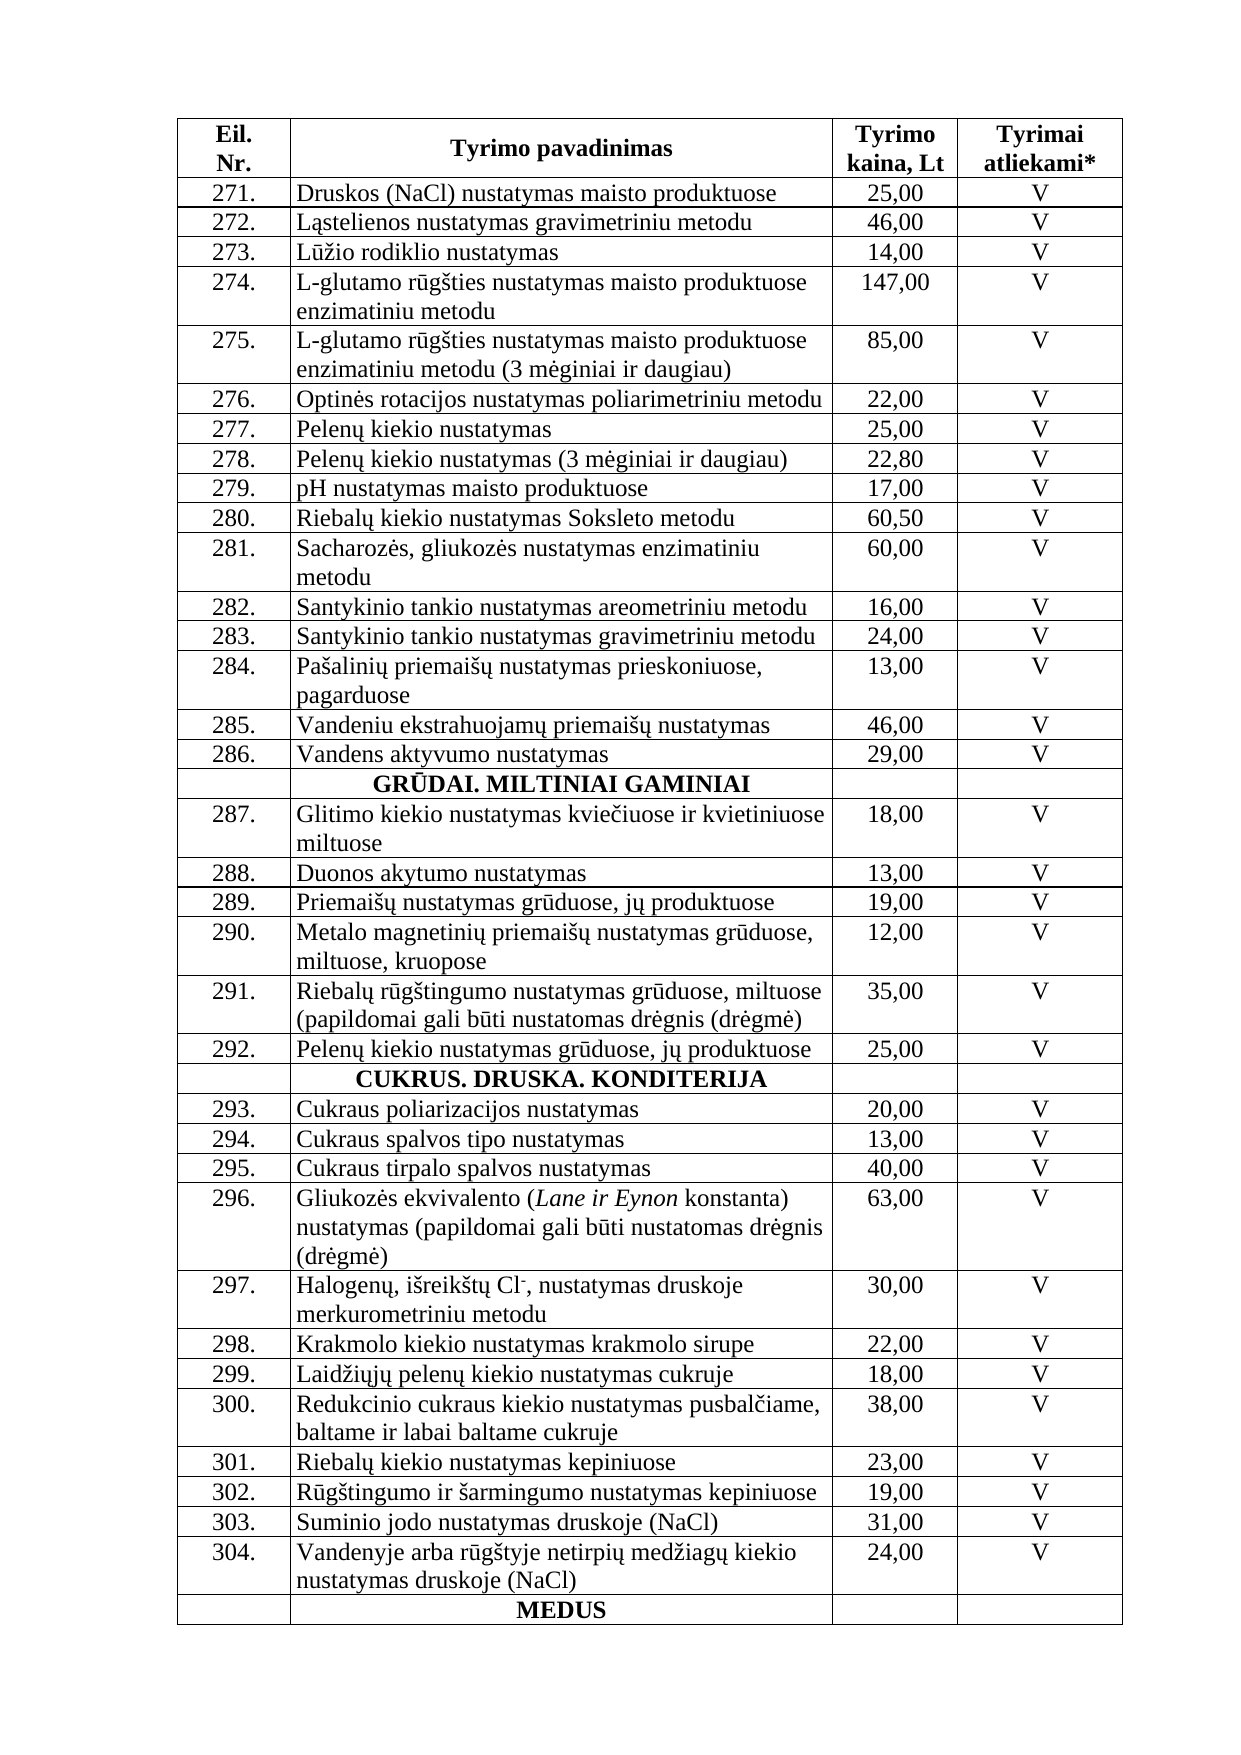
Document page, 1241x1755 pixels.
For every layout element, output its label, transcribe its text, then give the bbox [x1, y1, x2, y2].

table_cell 301. [178, 1447, 290, 1476]
table_cell 289. [178, 888, 290, 916]
table_cell V [958, 474, 1122, 502]
table_header Tyrimo kaina, Lt [833, 119, 957, 177]
table_cell Santykinio tankio nustatymas areometriniu metodu [291, 592, 832, 620]
table_cell 46,00 [833, 710, 957, 738]
table_header Tyrimai atliekami* [958, 119, 1122, 177]
table_cell 275. [178, 326, 290, 383]
table_cell 25,00 [833, 414, 957, 443]
table_cell 31,00 [833, 1507, 957, 1536]
table_cell 85,00 [833, 326, 957, 383]
table_cell 60,00 [833, 533, 957, 591]
table_cell Cukraus spalvos tipo nustatymas [291, 1124, 832, 1152]
table_cell 17,00 [833, 474, 957, 502]
table_header Tyrimo pavadinimas [291, 119, 832, 177]
table_cell Pelenų kiekio nustatymas [291, 414, 832, 443]
table_cell 25,00 [833, 178, 957, 206]
table_cell V [958, 1507, 1122, 1536]
table_cell V [958, 592, 1122, 620]
table_cell 22,00 [833, 384, 957, 413]
table_cell 280. [178, 503, 290, 532]
table_cell V [958, 414, 1122, 443]
table_cell 274. [178, 267, 290, 324]
table_cell V [958, 237, 1122, 266]
table_cell 13,00 [833, 651, 957, 709]
table_cell V [958, 1271, 1122, 1328]
table_cell Cukrus. Druska. Konditerija [291, 1064, 832, 1093]
table_cell 13,00 [833, 1124, 957, 1152]
table_cell V [958, 444, 1122, 472]
table_cell pH nustatymas maisto produktuose [291, 474, 832, 502]
table_cell V [958, 1477, 1122, 1506]
table_cell V [958, 651, 1122, 709]
table_cell 12,00 [833, 917, 957, 975]
table_cell V [958, 858, 1122, 886]
table_cell V [958, 384, 1122, 413]
table_cell 296. [178, 1183, 290, 1269]
table_cell 14,00 [833, 237, 957, 266]
table_cell V [958, 267, 1122, 324]
table_cell Vandenyje arba rūgštyje netirpių medžiagų kiekio nustatymas druskoje (NaCl) [291, 1537, 832, 1594]
table_cell Lūžio rodiklio nustatymas [291, 237, 832, 266]
table_cell V [958, 799, 1122, 857]
table_cell 286. [178, 740, 290, 768]
table_cell V [958, 1124, 1122, 1152]
table_cell Optinės rotacijos nustatymas poliarimetriniu metodu [291, 384, 832, 413]
table_cell 302. [178, 1477, 290, 1506]
table_cell V [958, 1537, 1122, 1594]
table_cell 304. [178, 1537, 290, 1594]
table_cell 284. [178, 651, 290, 709]
table_cell [958, 769, 1122, 798]
table_cell Sacharozės, gliukozės nustatymas enzimatiniu metodu [291, 533, 832, 591]
table_cell MEDUS [291, 1595, 832, 1624]
table_cell V [958, 740, 1122, 768]
table_cell V [958, 1329, 1122, 1358]
table_cell Santykinio tankio nustatymas gravimetriniu metodu [291, 621, 832, 650]
table_cell 60,50 [833, 503, 957, 532]
table_cell 13,00 [833, 858, 957, 886]
table_cell [178, 1064, 290, 1093]
table_cell V [958, 1094, 1122, 1123]
table_cell [958, 1595, 1122, 1624]
table_cell 272. [178, 208, 290, 236]
table_cell 30,00 [833, 1271, 957, 1328]
table_cell 283. [178, 621, 290, 650]
table_cell 38,00 [833, 1389, 957, 1446]
table_cell Rūgštingumo ir šarmingumo nustatymas kepiniuose [291, 1477, 832, 1506]
table_cell 282. [178, 592, 290, 620]
table_cell 24,00 [833, 621, 957, 650]
table_cell 278. [178, 444, 290, 472]
table_cell Druskos (NaCl) nustatymas maisto produktuose [291, 178, 832, 206]
table_cell V [958, 208, 1122, 236]
table_cell V [958, 1154, 1122, 1182]
table_cell Ląstelienos nustatymas gravimetriniu metodu [291, 208, 832, 236]
table_cell [833, 1064, 957, 1093]
table_cell [178, 1595, 290, 1624]
table_cell V [958, 1183, 1122, 1269]
table_cell Cukraus poliarizacijos nustatymas [291, 1094, 832, 1123]
table_cell Glitimo kiekio nustatymas kviečiuose ir kvietiniuose miltuose [291, 799, 832, 857]
table_cell Riebalų kiekio nustatymas kepiniuose [291, 1447, 832, 1476]
table_cell 40,00 [833, 1154, 957, 1182]
table_cell 287. [178, 799, 290, 857]
table_cell Redukcinio cukraus kiekio nustatymas pusbalčiame, baltame ir labai baltame cukruje [291, 1389, 832, 1446]
table_cell 273. [178, 237, 290, 266]
table_cell 46,00 [833, 208, 957, 236]
table_cell 63,00 [833, 1183, 957, 1269]
table_cell 291. [178, 976, 290, 1033]
table_cell Pelenų kiekio nustatymas grūduose, jų produktuose [291, 1034, 832, 1063]
table_cell 18,00 [833, 1359, 957, 1388]
table_cell L-glutamo rūgšties nustatymas maisto produktuose enzimatiniu metodu [291, 267, 832, 324]
table_cell Pelenų kiekio nustatymas (3 mėginiai ir daugiau) [291, 444, 832, 472]
table_cell Laidžiųjų pelenų kiekio nustatymas cukruje [291, 1359, 832, 1388]
table_cell V [958, 1359, 1122, 1388]
table_cell V [958, 976, 1122, 1033]
table_cell V [958, 1447, 1122, 1476]
table_cell 25,00 [833, 1034, 957, 1063]
table_cell V [958, 503, 1122, 532]
table_cell V [958, 888, 1122, 916]
table_cell V [958, 326, 1122, 383]
table_cell Suminio jodo nustatymas druskoje (NaCl) [291, 1507, 832, 1536]
table_cell 281. [178, 533, 290, 591]
table_cell 294. [178, 1124, 290, 1152]
table_cell Riebalų rūgštingumo nustatymas grūduose, miltuose (papildomai gali būti nustatomas drėgnis (drėgmė) [291, 976, 832, 1033]
table_cell V [958, 621, 1122, 650]
table_cell V [958, 710, 1122, 738]
table_cell 293. [178, 1094, 290, 1123]
table_cell [178, 769, 290, 798]
table_cell 297. [178, 1271, 290, 1328]
table_cell 288. [178, 858, 290, 886]
table_cell 18,00 [833, 799, 957, 857]
table_cell Pašalinių priemaišų nustatymas prieskoniuose, pagarduose [291, 651, 832, 709]
table_cell V [958, 1034, 1122, 1063]
table_cell 300. [178, 1389, 290, 1446]
table_cell 19,00 [833, 1477, 957, 1506]
table_cell [833, 1595, 957, 1624]
table_cell Cukraus tirpalo spalvos nustatymas [291, 1154, 832, 1182]
table_cell 23,00 [833, 1447, 957, 1476]
table_cell Vandens aktyvumo nustatymas [291, 740, 832, 768]
table_cell 276. [178, 384, 290, 413]
table_cell 298. [178, 1329, 290, 1358]
table_cell Krakmolo kiekio nustatymas krakmolo sirupe [291, 1329, 832, 1358]
table_cell 271. [178, 178, 290, 206]
table_cell Vandeniu ekstrahuojamų priemaišų nustatymas [291, 710, 832, 738]
table_cell 299. [178, 1359, 290, 1388]
table_cell V [958, 533, 1122, 591]
table_cell V [958, 1389, 1122, 1446]
table_cell [958, 1064, 1122, 1093]
table_cell 295. [178, 1154, 290, 1182]
table_cell [833, 769, 957, 798]
table_cell 22,00 [833, 1329, 957, 1358]
table_cell V [958, 917, 1122, 975]
table_cell 35,00 [833, 976, 957, 1033]
table_cell Riebalų kiekio nustatymas Soksleto metodu [291, 503, 832, 532]
table_cell V [958, 178, 1122, 206]
table_cell Metalo magnetinių priemaišų nustatymas grūduose, miltuose, kruopose [291, 917, 832, 975]
table_cell Halogenų, išreikštų Cl-, nustatymas druskoje merkurometriniu metodu [291, 1271, 832, 1328]
table_cell 292. [178, 1034, 290, 1063]
table_cell 19,00 [833, 888, 957, 916]
table_cell 147,00 [833, 267, 957, 324]
table_cell 279. [178, 474, 290, 502]
table_cell 303. [178, 1507, 290, 1536]
table_header Eil. Nr. [178, 119, 290, 177]
table_cell 290. [178, 917, 290, 975]
table_cell Priemaišų nustatymas grūduose, jų produktuose [291, 888, 832, 916]
table_cell Duonos akytumo nustatymas [291, 858, 832, 886]
table_cell 22,80 [833, 444, 957, 472]
table_cell 285. [178, 710, 290, 738]
table_cell 20,00 [833, 1094, 957, 1123]
table_cell Grūdai. Miltiniai gaminiai [291, 769, 832, 798]
table_cell 29,00 [833, 740, 957, 768]
table_cell 24,00 [833, 1537, 957, 1594]
table_cell 277. [178, 414, 290, 443]
table_cell 16,00 [833, 592, 957, 620]
table_cell Gliukozės ekvivalento (Lane ir Eynon konstanta) nustatymas (papildomai gali būti nustatomas drėgnis (drėgmė) [291, 1183, 832, 1269]
table_cell L-glutamo rūgšties nustatymas maisto produktuose enzimatiniu metodu (3 mėginiai ir daugiau) [291, 326, 832, 383]
